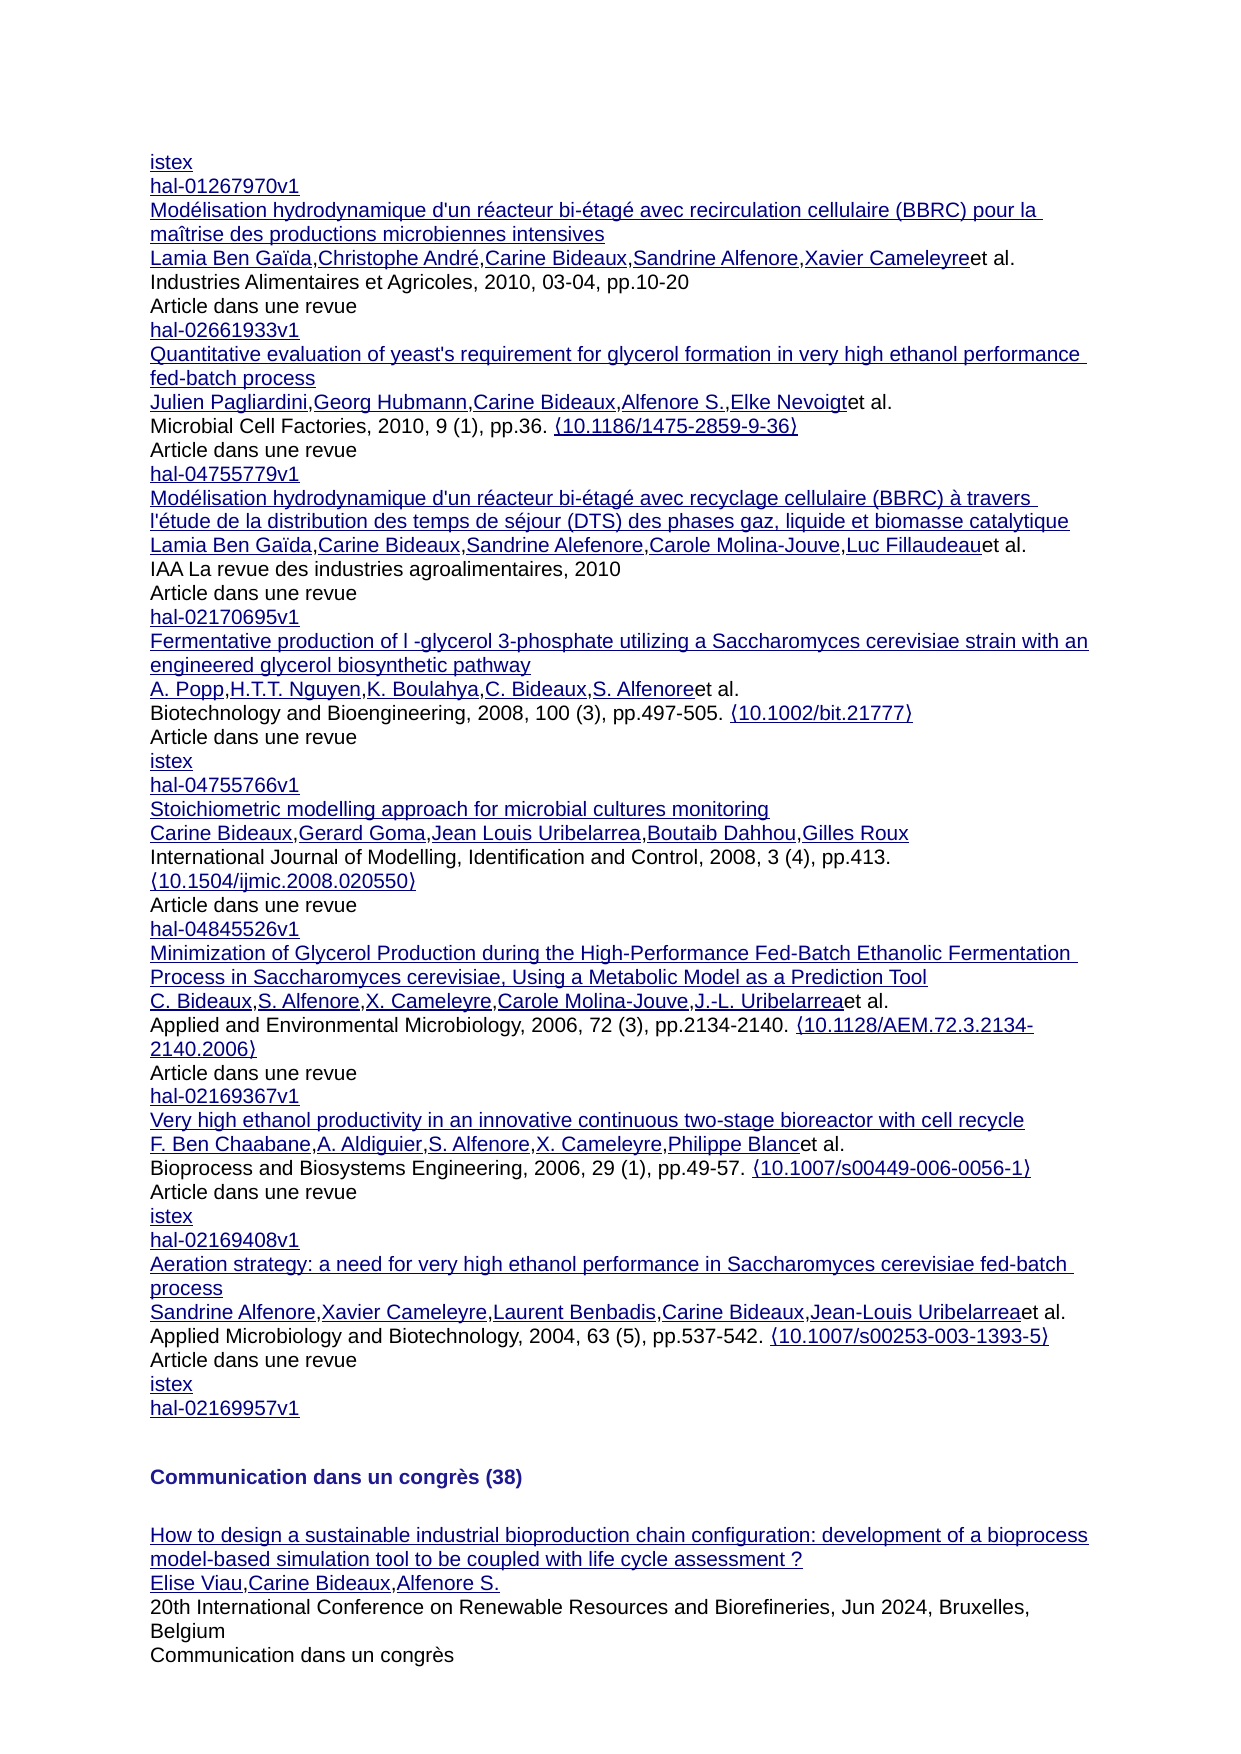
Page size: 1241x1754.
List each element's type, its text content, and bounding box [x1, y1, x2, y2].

table_cell Modélisation hydrodynamique d'un réacteur bi-étagé avec recyclage cellulaire (BBRC) à travers l'étude de la distribution des temps de séjour (DTS) des phases gaz, liquide et biomasse catalytique Lamia Ben Gaïda,Carine Bideaux,Sandrine Alefenore,Carole Molina-Jouve,Luc Fillaudeauet al. IAA La revue des industries agroalimentaires, 2010 Article dans une revue hal-02170695v1 [150, 485, 1090, 629]
table_cell Very high ethanol productivity in an innovative continuous two-stage bioreactor with cell recycle F. Ben Chaabane,A. Aldiguier,S. Alfenore,X. Cameleyre,Philippe Blancet al. Bioprocess and Biosystems Engineering, 2006, 29 (1), pp.49-57. ⟨10.1007/s00449-006-0056-1⟩ Article dans une revue istex hal-02169408v1 [150, 1108, 1090, 1252]
table_cell istex hal-01267970v1 [150, 150, 1090, 198]
table_cell Minimization of Glycerol Production during the High-Performance Fed-Batch Ethanolic Fermentation Process in Saccharomyces cerevisiae, Using a Metabolic Model as a Prediction Tool C. Bideaux,S. Alfenore,X. Cameleyre,Carole Molina-Jouve,J.-L. Uribelarreaet al. Applied and Environmental Microbiology, 2006, 72 (3), pp.2134-2140. ⟨10.1128/AEM.72.3.2134-2140.2006⟩ Article dans une revue hal-02169367v1 [150, 941, 1090, 1108]
table_cell Stoichiometric modelling approach for microbial cultures monitoring Carine Bideaux,Gerard Goma,Jean Louis Uribelarrea,Boutaib Dahhou,Gilles Roux International Journal of Modelling, Identification and Control, 2008, 3 (4), pp.413. ⟨10.1504/ijmic.2008.020550⟩ Article dans une revue hal-04845526v1 [150, 797, 1090, 941]
table_cell Modélisation hydrodynamique d'un réacteur bi-étagé avec recirculation cellulaire (BBRC) pour la maîtrise des productions microbiennes intensives Lamia Ben Gaïda,Christophe André,Carine Bideaux,Sandrine Alfenore,Xavier Cameleyreet al. Industries Alimentaires et Agricoles, 2010, 03-04, pp.10-20 Article dans une revue hal-02661933v1 [150, 198, 1090, 342]
table_cell Aeration strategy: a need for very high ethanol performance in Saccharomyces cerevisiae fed-batch process Sandrine Alfenore,Xavier Cameleyre,Laurent Benbadis,Carine Bideaux,Jean-Louis Uribelarreaet al. Applied Microbiology and Biotechnology, 2004, 63 (5), pp.537-542. ⟨10.1007/s00253-003-1393-5⟩ Article dans une revue istex hal-02169957v1 [150, 1252, 1090, 1420]
table_cell Fermentative production of l ‐glycerol 3‐phosphate utilizing a Saccharomyces cerevisiae strain with an engineered glycerol biosynthetic pathway A. Popp,H.T.T. Nguyen,K. Boulahya,C. Bideaux,S. Alfenoreet al. Biotechnology and Bioengineering, 2008, 100 (3), pp.497-505. ⟨10.1002/bit.21777⟩ Article dans une revue istex hal-04755766v1 [150, 629, 1090, 797]
subtitle Communication dans un congrès (38) [150, 1464, 1090, 1488]
table_header How to design a sustainable industrial bioproduction chain configuration: development of a bioprocess model-based simulation tool to be coupled with life cycle assessment ? Elise Viau,Carine Bideaux,Alfenore S. 20th International Conference on Renewable Resources and Biorefineries, Jun 2024, Bruxelles, Belgium Communication dans un congrès [150, 1523, 1090, 1667]
table_cell Quantitative evaluation of yeast's requirement for glycerol formation in very high ethanol performance fed-batch process Julien Pagliardini,Georg Hubmann,Carine Bideaux,Alfenore S.,Elke Nevoigtet al. Microbial Cell Factories, 2010, 9 (1), pp.36. ⟨10.1186/1475-2859-9-36⟩ Article dans une revue hal-04755779v1 [150, 342, 1090, 485]
